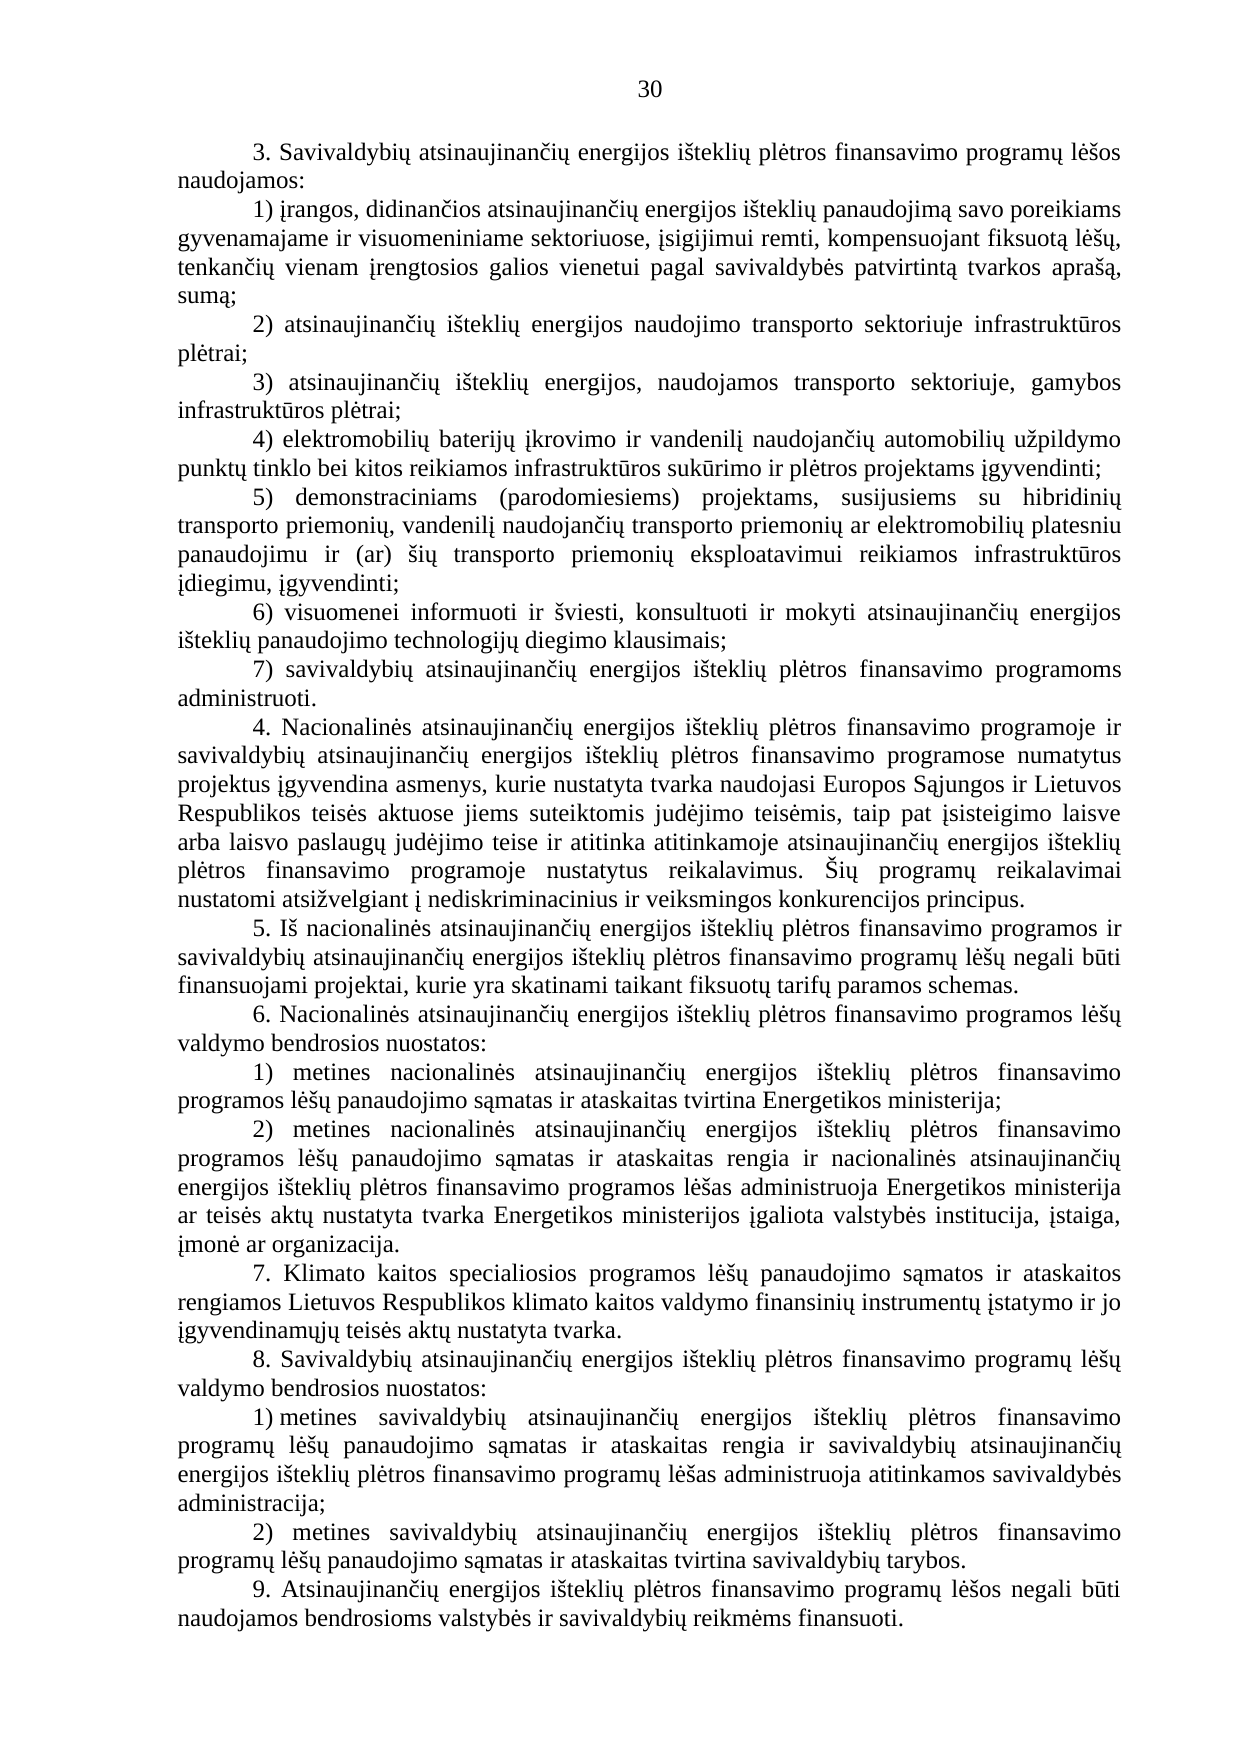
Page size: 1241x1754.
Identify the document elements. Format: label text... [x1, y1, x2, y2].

text 9. Atsinaujinančių energijos išteklių plėtros finansavimo programų lėšos negali būti naudojamos bendrosioms valstybės ir savivaldybių reikmėms finansuoti. [177, 1574, 1122, 1632]
text 2) atsinaujinančių išteklių energijos naudojimo transporto sektoriuje infrastruktūros plėtrai; [177, 309, 1122, 367]
text 4) elektromobilių baterijų įkrovimo ir vandenilį naudojančių automobilių užpildymo punktų tinklo bei kitos reikiamos infrastruktūros sukūrimo ir plėtros projektams įgyvendinti; [177, 424, 1122, 482]
text 8. Savivaldybių atsinaujinančių energijos išteklių plėtros finansavimo programų lėšų valdymo bendrosios nuostatos: [177, 1344, 1122, 1402]
text 1) metines nacionalinės atsinaujinančių energijos išteklių plėtros finansavimo programos lėšų panaudojimo sąmatas ir ataskaitas tvirtina Energetikos ministerija; [177, 1057, 1122, 1114]
text 3) atsinaujinančių išteklių energijos, naudojamos transporto sektoriuje, gamybos infrastruktūros plėtrai; [177, 367, 1122, 424]
text 7. Klimato kaitos specialiosios programos lėšų panaudojimo sąmatos ir ataskaitos rengiamos Lietuvos Respublikos klimato kaitos valdymo finansinių instrumentų įstatymo ir jo įgyvendinamųjų teisės aktų nustatyta tvarka. [177, 1258, 1122, 1344]
text 5) demonstraciniams (parodomiesiems) projektams, susijusiems su hibridinių transporto priemonių, vandenilį naudojančių transporto priemonių ar elektromobilių platesniu panaudojimu ir (ar) šių transporto priemonių eksploatavimui reikiamos infrastruktūros įdiegimu, įgyvendinti; [177, 482, 1122, 597]
text 5. Iš nacionalinės atsinaujinančių energijos išteklių plėtros finansavimo programos ir savivaldybių atsinaujinančių energijos išteklių plėtros finansavimo programų lėšų negali būti finansuojami projektai, kurie yra skatinami taikant fiksuotų tarifų paramos schemas. [177, 913, 1122, 999]
text 6) visuomenei informuoti ir šviesti, konsultuoti ir mokyti atsinaujinančių energijos išteklių panaudojimo technologijų diegimo klausimais; [177, 597, 1122, 654]
text 1) įrangos, didinančios atsinaujinančių energijos išteklių panaudojimą savo poreikiams gyvenamajame ir visuomeniniame sektoriuose, įsigijimui remti, kompensuojant fiksuotą lėšų, tenkančių vienam įrengtosios galios vienetui pagal savivaldybės patvirtintą tvarkos aprašą, sumą; [177, 194, 1122, 309]
text 3. Savivaldybių atsinaujinančių energijos išteklių plėtros finansavimo programų lėšos naudojamos: [177, 137, 1122, 194]
text 7) savivaldybių atsinaujinančių energijos išteklių plėtros finansavimo programoms administruoti. [177, 654, 1122, 712]
text 2) metines savivaldybių atsinaujinančių energijos išteklių plėtros finansavimo programų lėšų panaudojimo sąmatas ir ataskaitas tvirtina savivaldybių tarybos. [177, 1517, 1122, 1574]
text 2) metines nacionalinės atsinaujinančių energijos išteklių plėtros finansavimo programos lėšų panaudojimo sąmatas ir ataskaitas rengia ir nacionalinės atsinaujinančių energijos išteklių plėtros finansavimo programos lėšas administruoja Energetikos ministerija ar teisės aktų nustatyta tvarka Energetikos ministerijos įgaliota valstybės institucija, įstaiga, įmonė ar organizacija. [177, 1114, 1122, 1258]
text 1) metines savivaldybių atsinaujinančių energijos išteklių plėtros finansavimo programų lėšų panaudojimo sąmatas ir ataskaitas rengia ir savivaldybių atsinaujinančių energijos išteklių plėtros finansavimo programų lėšas administruoja atitinkamos savivaldybės administracija; [177, 1402, 1122, 1517]
text 4. Nacionalinės atsinaujinančių energijos išteklių plėtros finansavimo programoje ir savivaldybių atsinaujinančių energijos išteklių plėtros finansavimo programose numatytus projektus įgyvendina asmenys, kurie nustatyta tvarka naudojasi Europos Sąjungos ir Lietuvos Respublikos teisės aktuose jiems suteiktomis judėjimo teisėmis, taip pat įsisteigimo laisve arba laisvo paslaugų judėjimo teise ir atitinka atitinkamoje atsinaujinančių energijos išteklių plėtros finansavimo programoje nustatytus reikalavimus. Šių programų reikalavimai nustatomi atsižvelgiant į nediskriminacinius ir veiksmingos konkurencijos principus. [177, 712, 1122, 913]
text 6. Nacionalinės atsinaujinančių energijos išteklių plėtros finansavimo programos lėšų valdymo bendrosios nuostatos: [177, 999, 1122, 1057]
